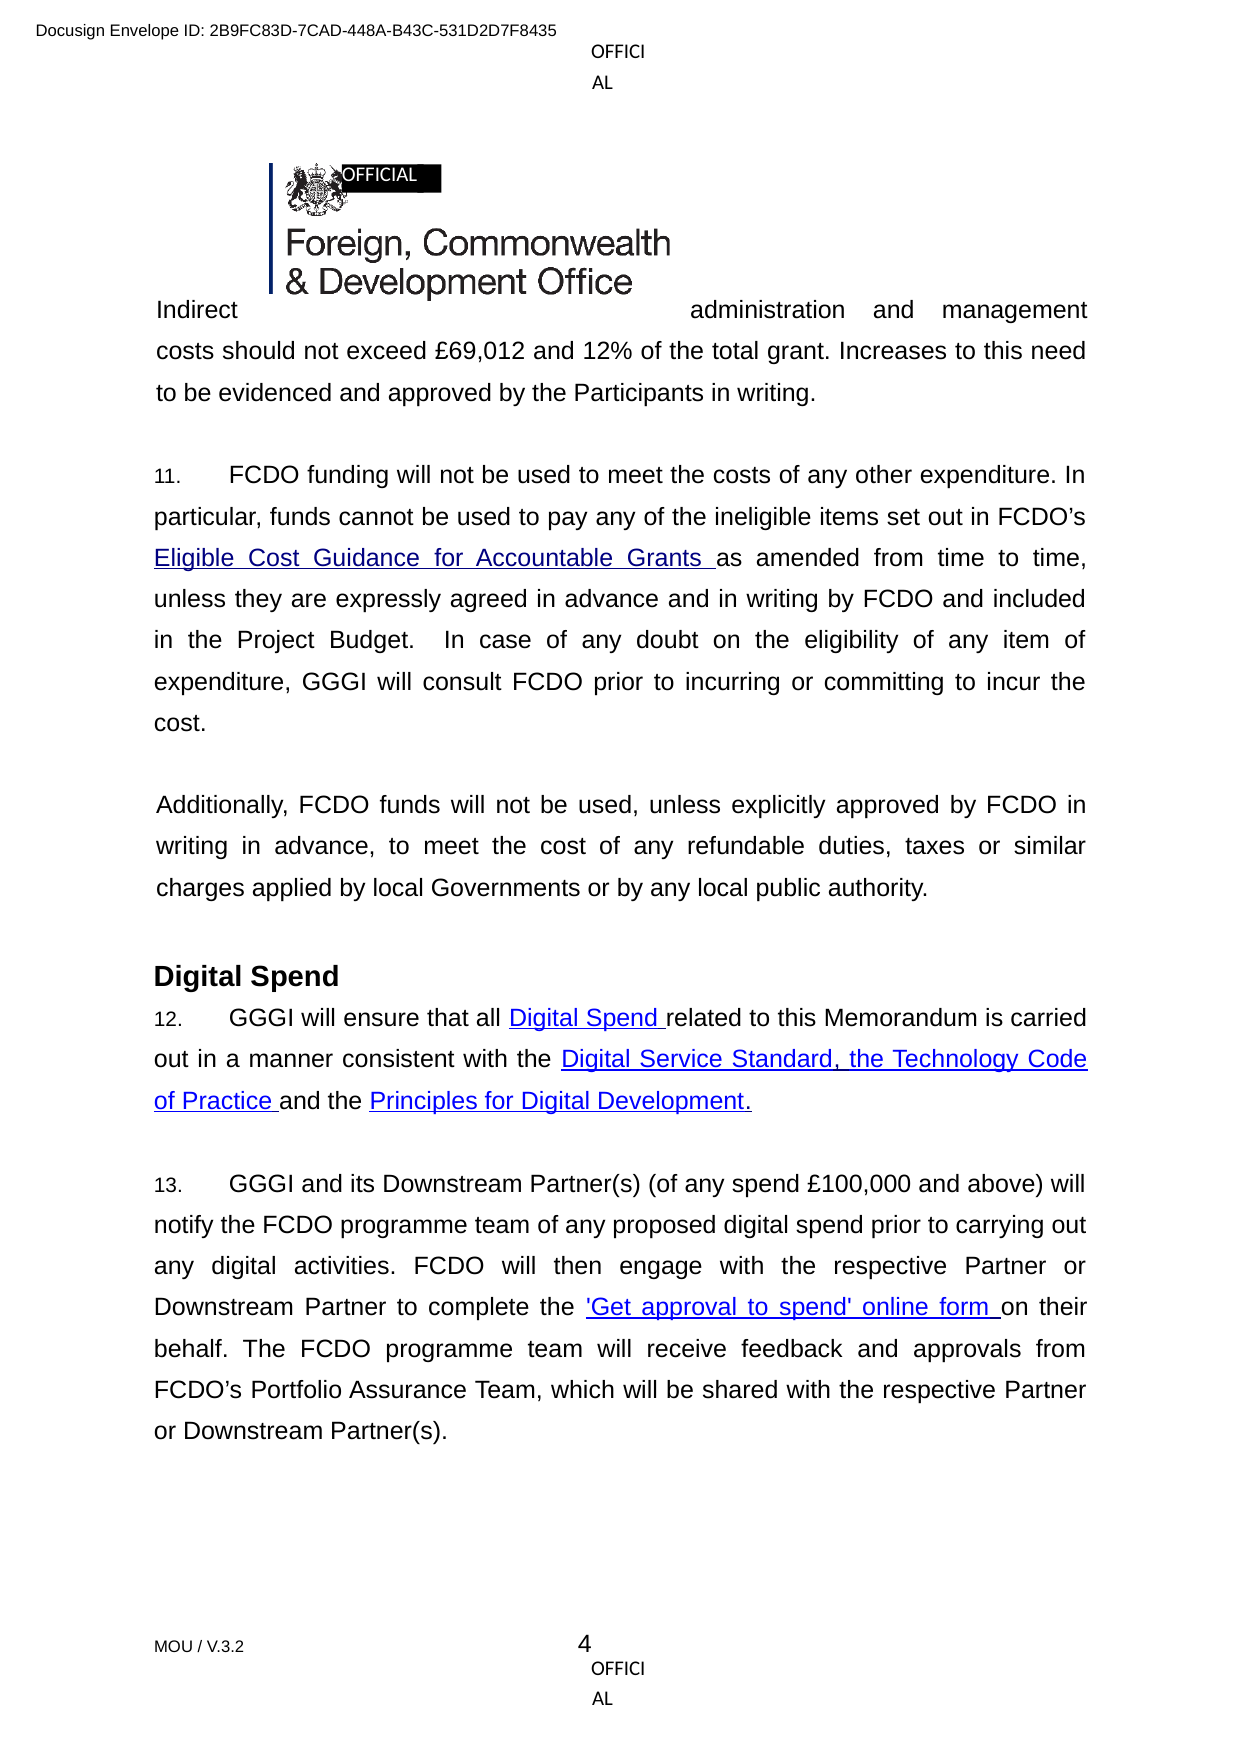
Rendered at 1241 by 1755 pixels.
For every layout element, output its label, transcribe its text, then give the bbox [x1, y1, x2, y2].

list FCDO funding will not be used to meet the costs of any other expenditure. In particular, funds cannot be used to pay any of the ineligible items set out in FCDO’s Eligible Cost Guidance for Accountable Grants as amended from time to time, unless they are expressly agreed in advance and in writing by FCDO and included in the Project Budget. In case of any doubt on the eligibility of any item of expenditure, GGGI will consult FCDO prior to incurring or committing to incur the cost. [154, 461, 1088, 736]
subtitle Digital Spend [153, 960, 1088, 993]
picture [269, 163, 672, 301]
list GGGI and its Downstream Partner(s) (of any spend £100,000 and above) will notify the FCDO programme team of any proposed digital spend prior to carrying out any digital activities. FCDO will then engage with the respective Partner or Downstream Partner to complete the 'Get approval to spend' online form on their behalf. The FCDO programme team will receive feedback and approvals from FCDO’s Portfolio Assurance Team, which will be shared with the respective Partner or Downstream Partner(s). [154, 1169, 1088, 1445]
list GGGI will ensure that all Digital Spend related to this Memorandum is carried out in a manner consistent with the Digital Service Standard, the Technology Code of Practice and the Principles for Digital Development. [154, 1004, 1088, 1114]
text Indirect administration and management costs should not exceed £69,012 and 12% of the total grant. Increases to this need to be evidenced and approved by the Participants in writing. [156, 296, 1088, 406]
text Additionally, FCDO funds will not be used, unless explicitly approved by FCDO in writing in advance, to meet the cost of any refundable duties, taxes or similar charges applied by local Governments or by any local public authority. [156, 791, 1088, 901]
